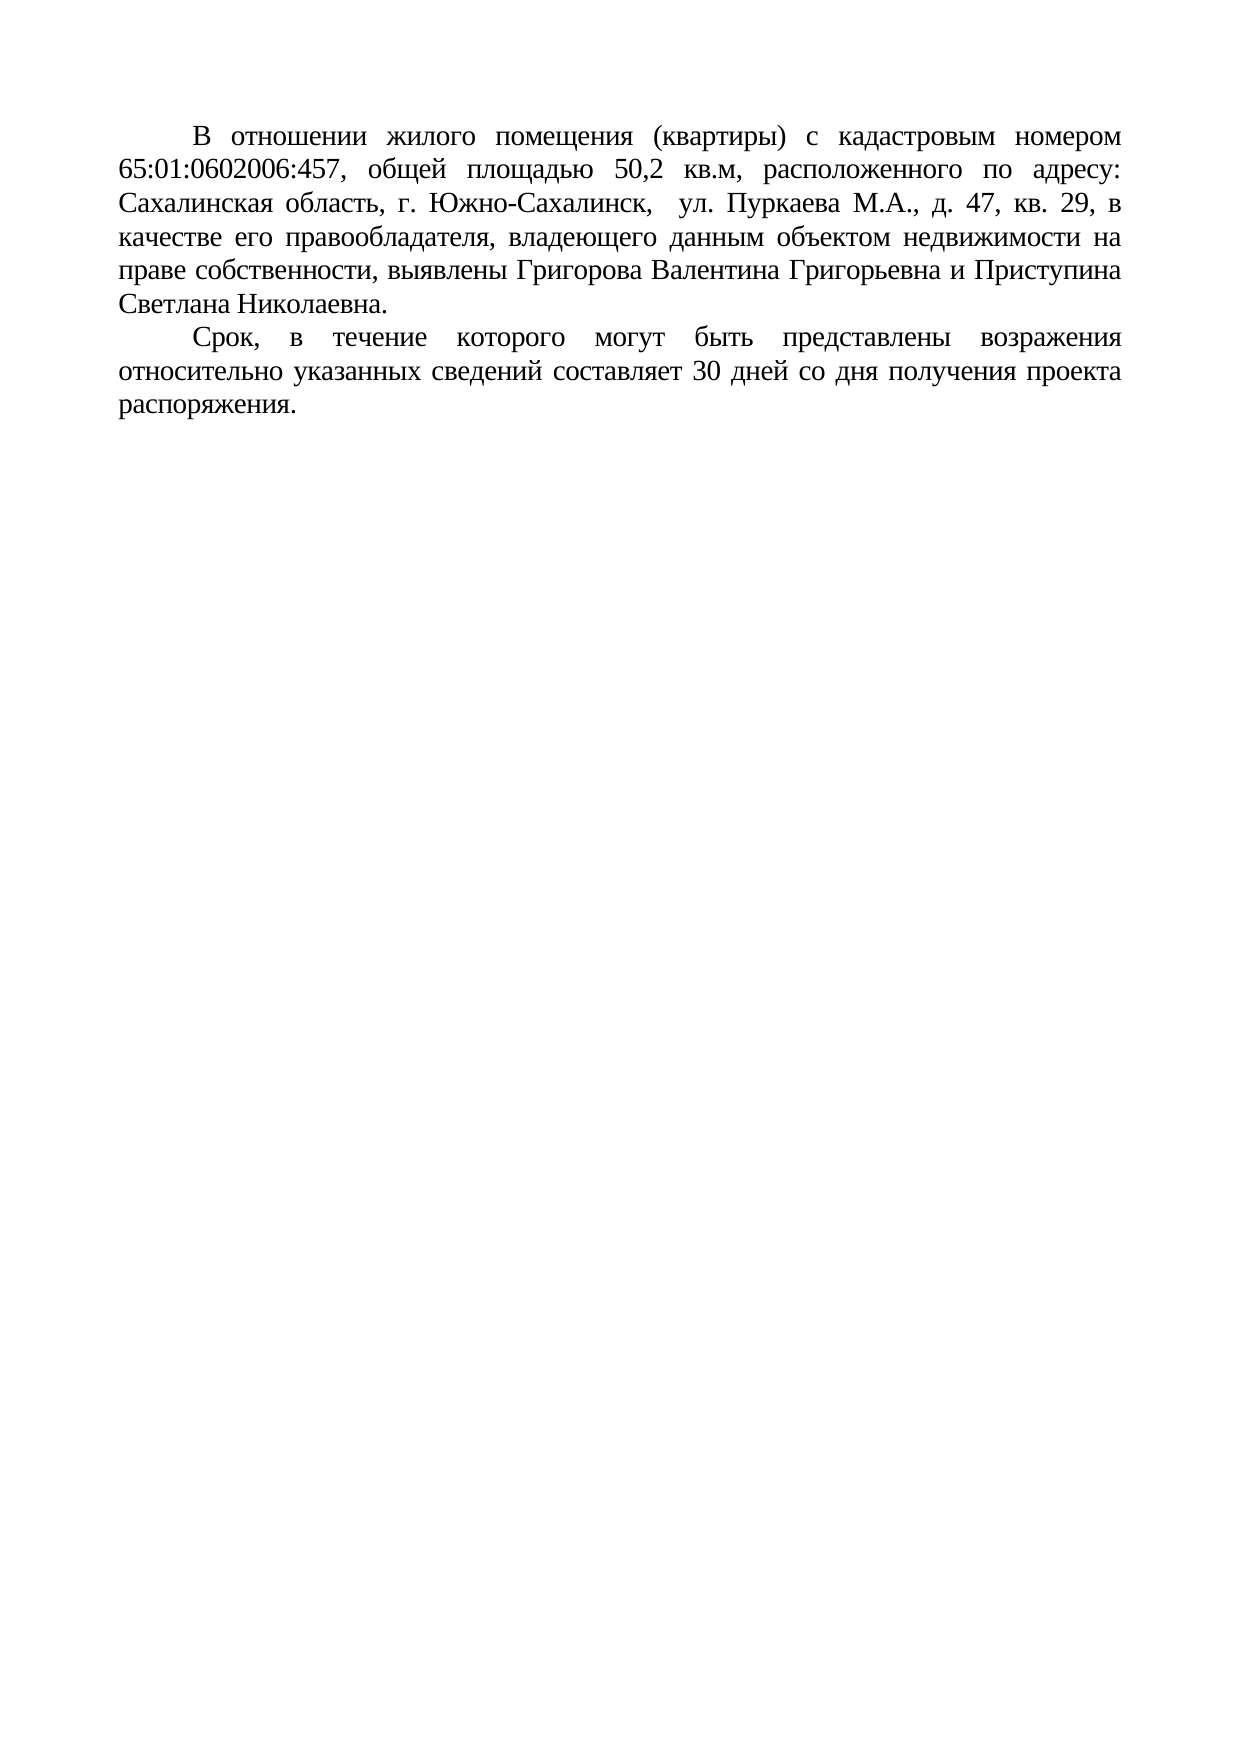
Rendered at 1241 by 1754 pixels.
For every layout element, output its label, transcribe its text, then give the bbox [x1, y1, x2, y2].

text Срок, в течение которого могут быть представлены возражения относительно указанных сведений составляет 30 дней со дня получения проекта распоряжения. [118, 319, 1122, 420]
text В отношении жилого помещения (квартиры) с кадастровым номером 65:01:0602006:457, общей площадью 50,2 кв.м, расположенного по адресу: Сахалинская область, г. Южно-Сахалинск, ул. Пуркаева М.А., д. 47, кв. 29, в качестве его правообладателя, владеющего данным объектом недвижимости на праве собственности, выявлены Григорова Валентина Григорьевна и Приступина Светлана Николаевна. [118, 118, 1122, 319]
